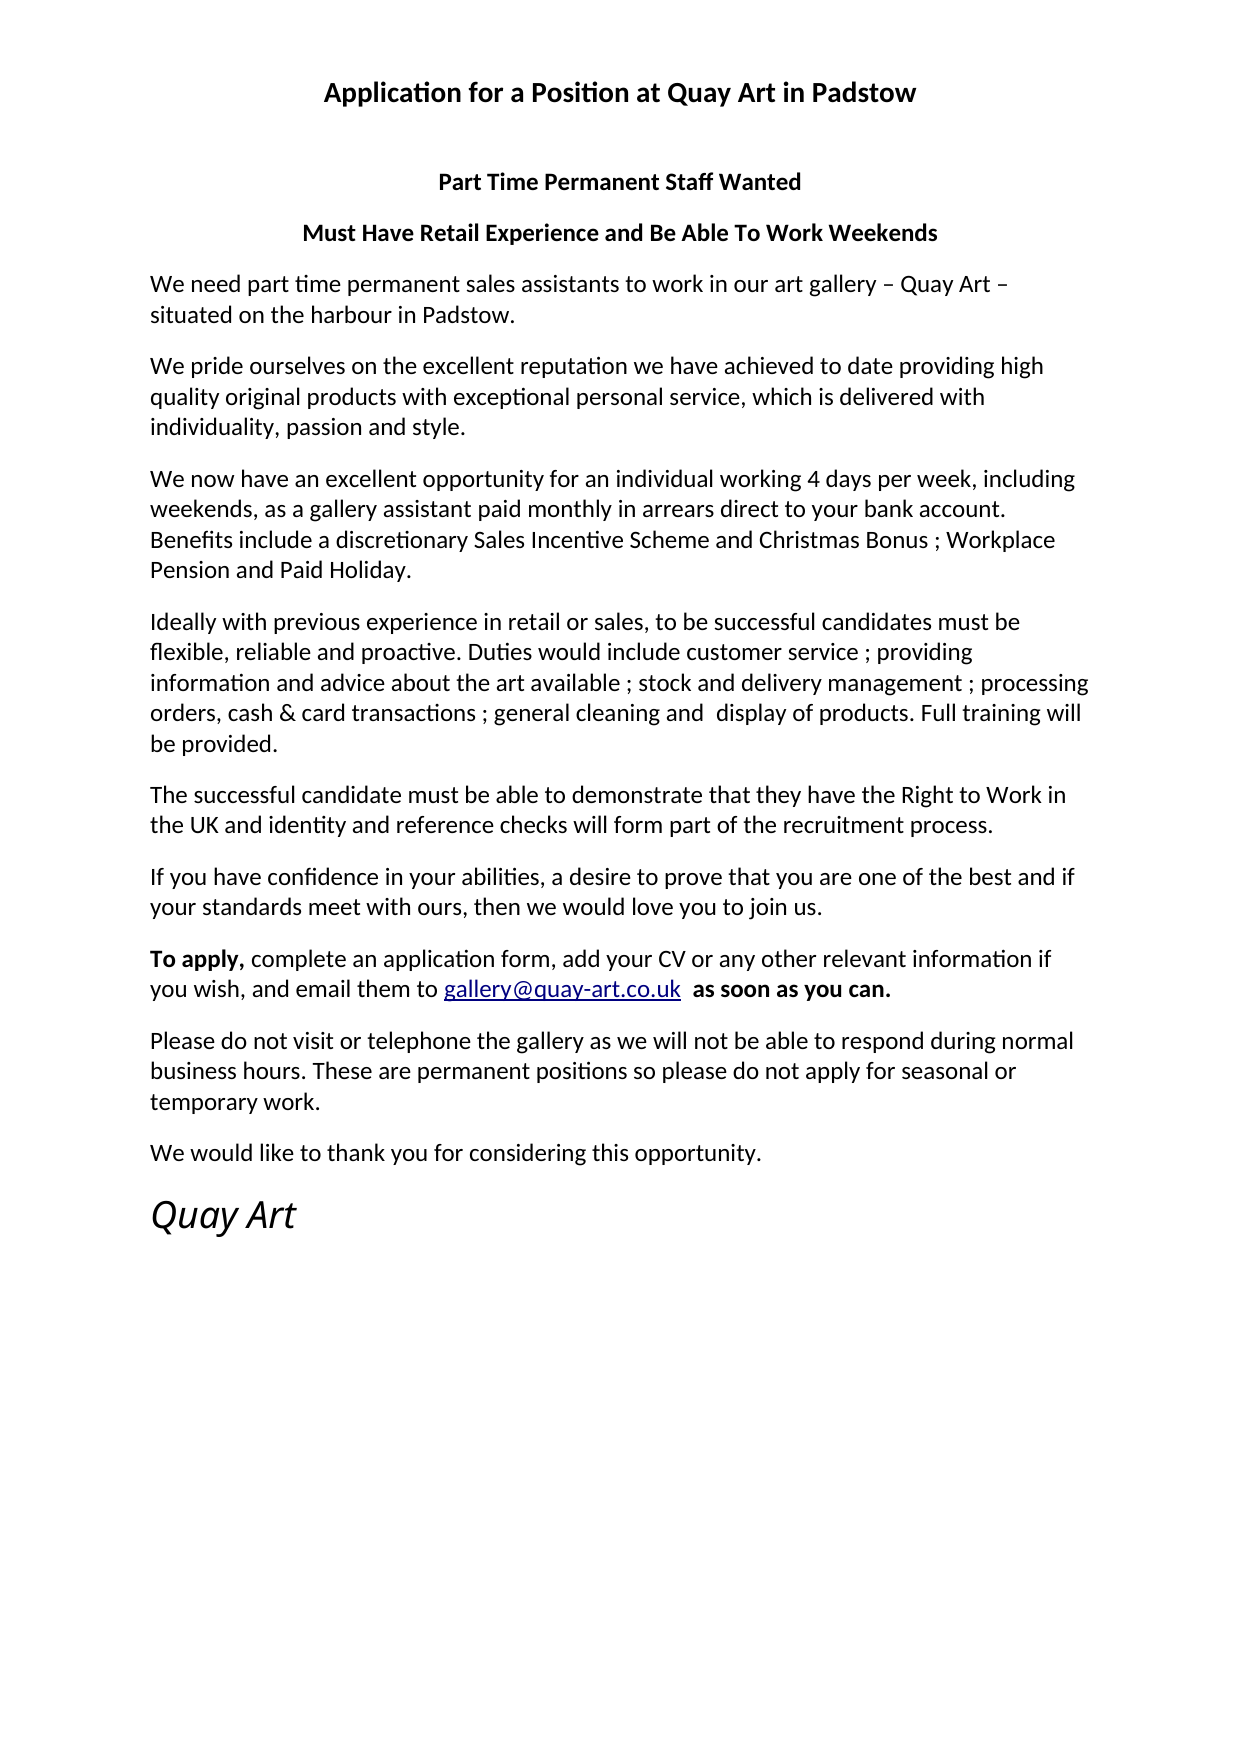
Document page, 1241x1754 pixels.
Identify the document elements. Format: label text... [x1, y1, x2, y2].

text To apply, complete an application form, add your CV or any other relevant information if you wish, and email them to gallery@quay-art.co.uk as soon as you can. [150, 943, 1090, 1004]
text We would like to thank you for considering this opportunity. [150, 1137, 1090, 1168]
text We pride ourselves on the excellent reputation we have achieved to date providing high quality original products with exceptional personal service, which is delivered with individuality, passion and style. [150, 350, 1090, 442]
text We now have an excellent opportunity for an individual working 4 days per week, including weekends, as a gallery assistant paid monthly in arrears direct to your bank account. Benefits include a discretionary Sales Incentive Scheme and Christmas Bonus ; Workplace Pension and Paid Holiday. [150, 463, 1090, 585]
text We need part time permanent sales assistants to work in our art gallery – Quay Art – situated on the harbour in Padstow. [150, 268, 1090, 329]
text Ideally with previous experience in retail or sales, to be successful candidates must be flexible, reliable and proactive. Duties would include customer service ; providing information and advice about the art available ; stock and delivery management ; processing orders, cash & card transactions ; general cleaning and display of products. Full training will be provided. [150, 606, 1090, 758]
subtitle Must Have Retail Experience and Be Able To Work Weekends [150, 217, 1090, 248]
text Please do not visit or telephone the gallery as we will not be able to respond during normal business hours. These are permanent positions so please do not apply for seasonal or temporary work. [150, 1025, 1090, 1116]
text Quay Art [150, 1188, 1090, 1239]
text The successful candidate must be able to demonstrate that they have the Right to Work in the UK and identity and reference checks will form part of the recruitment process. [150, 779, 1090, 840]
subtitle Part Time Permanent Staff Wanted [150, 166, 1090, 196]
text If you have confidence in your abilities, a desire to prove that you are one of the best and if your standards meet with ours, then we would love you to join us. [150, 861, 1090, 922]
